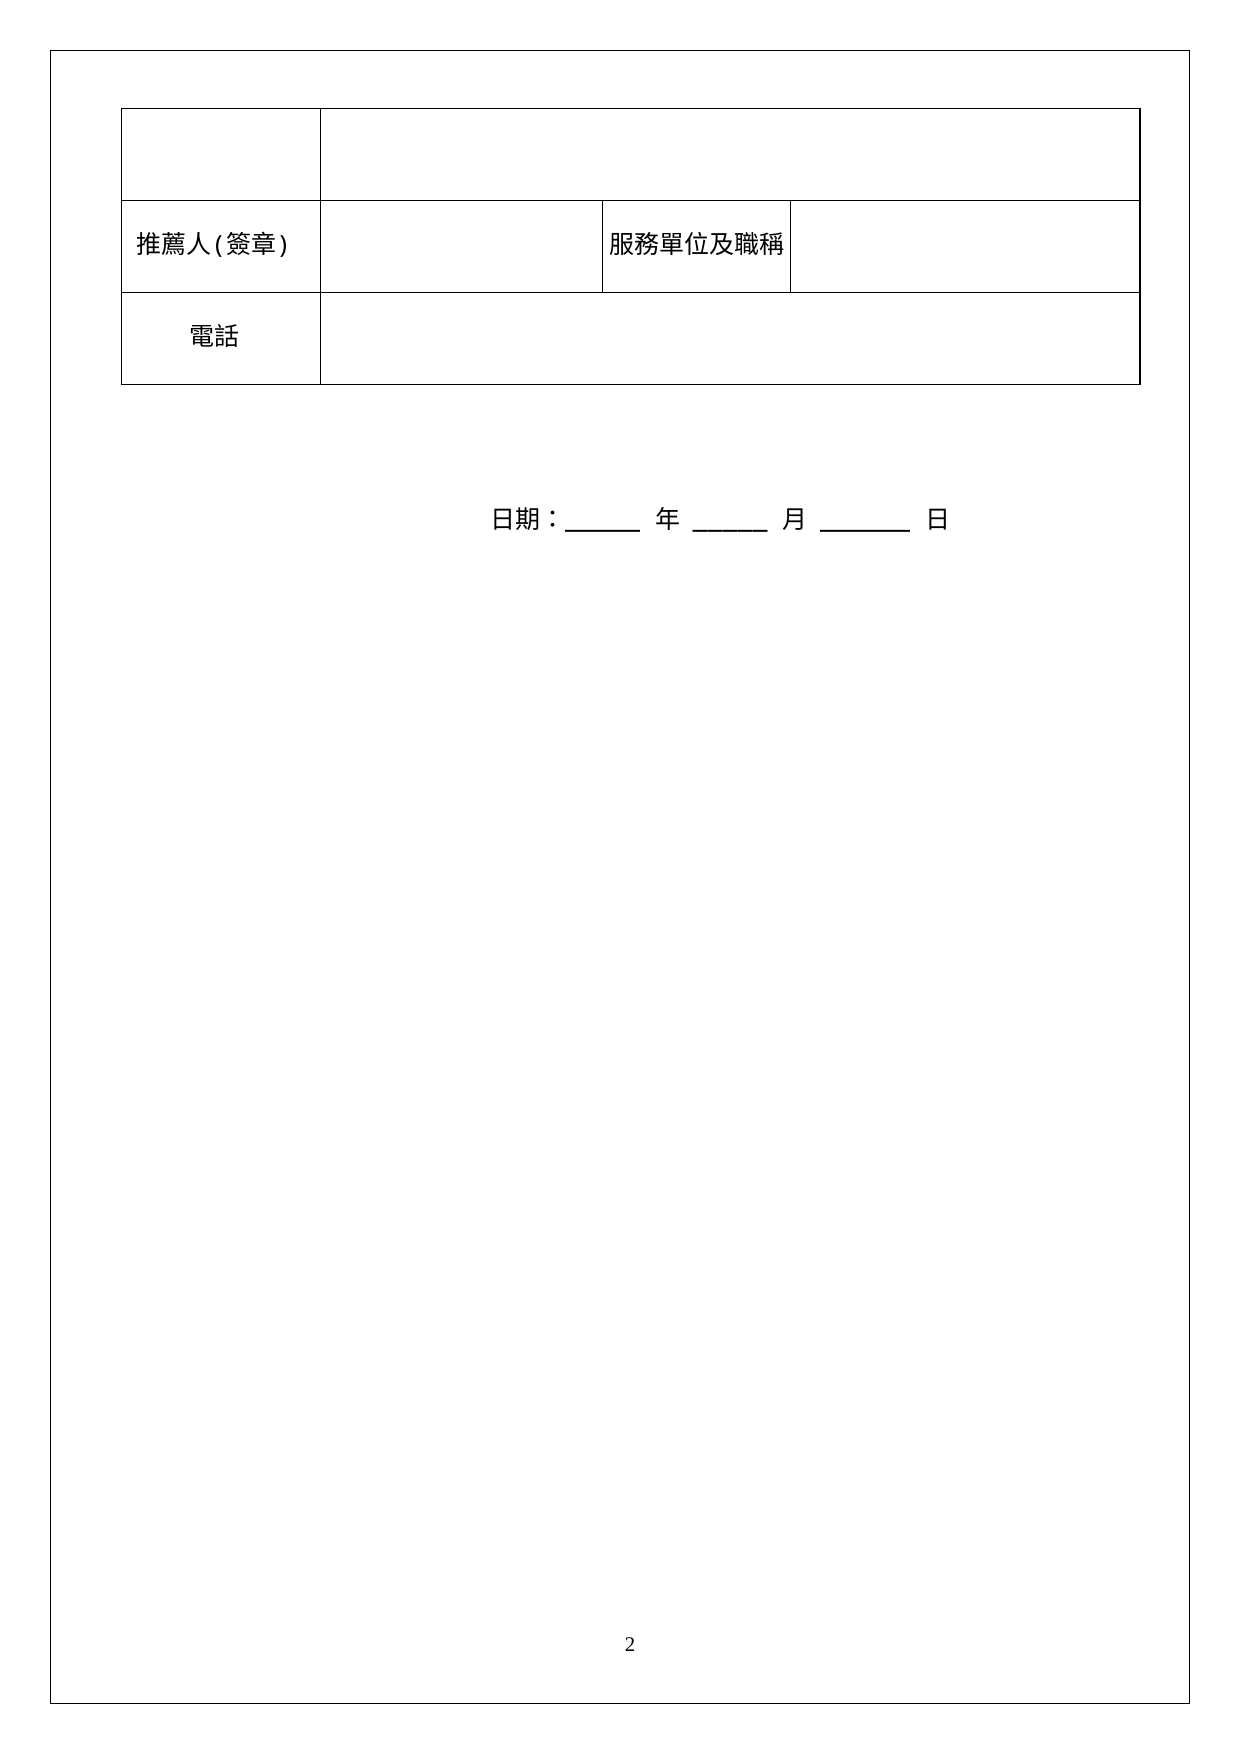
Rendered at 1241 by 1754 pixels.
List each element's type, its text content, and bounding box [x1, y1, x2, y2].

table_cell [791, 201, 1139, 292]
table_cell 服務單位及職稱 [603, 201, 790, 292]
table_header [122, 109, 320, 200]
text 日期：_____ 年 _____ 月 ______ 日 [118, 476, 1152, 539]
table_cell [321, 293, 1139, 384]
table_cell 電話 [122, 293, 320, 384]
table_cell [321, 201, 602, 292]
table_cell 推薦人(簽章) [122, 201, 320, 292]
table_header [321, 109, 1139, 200]
